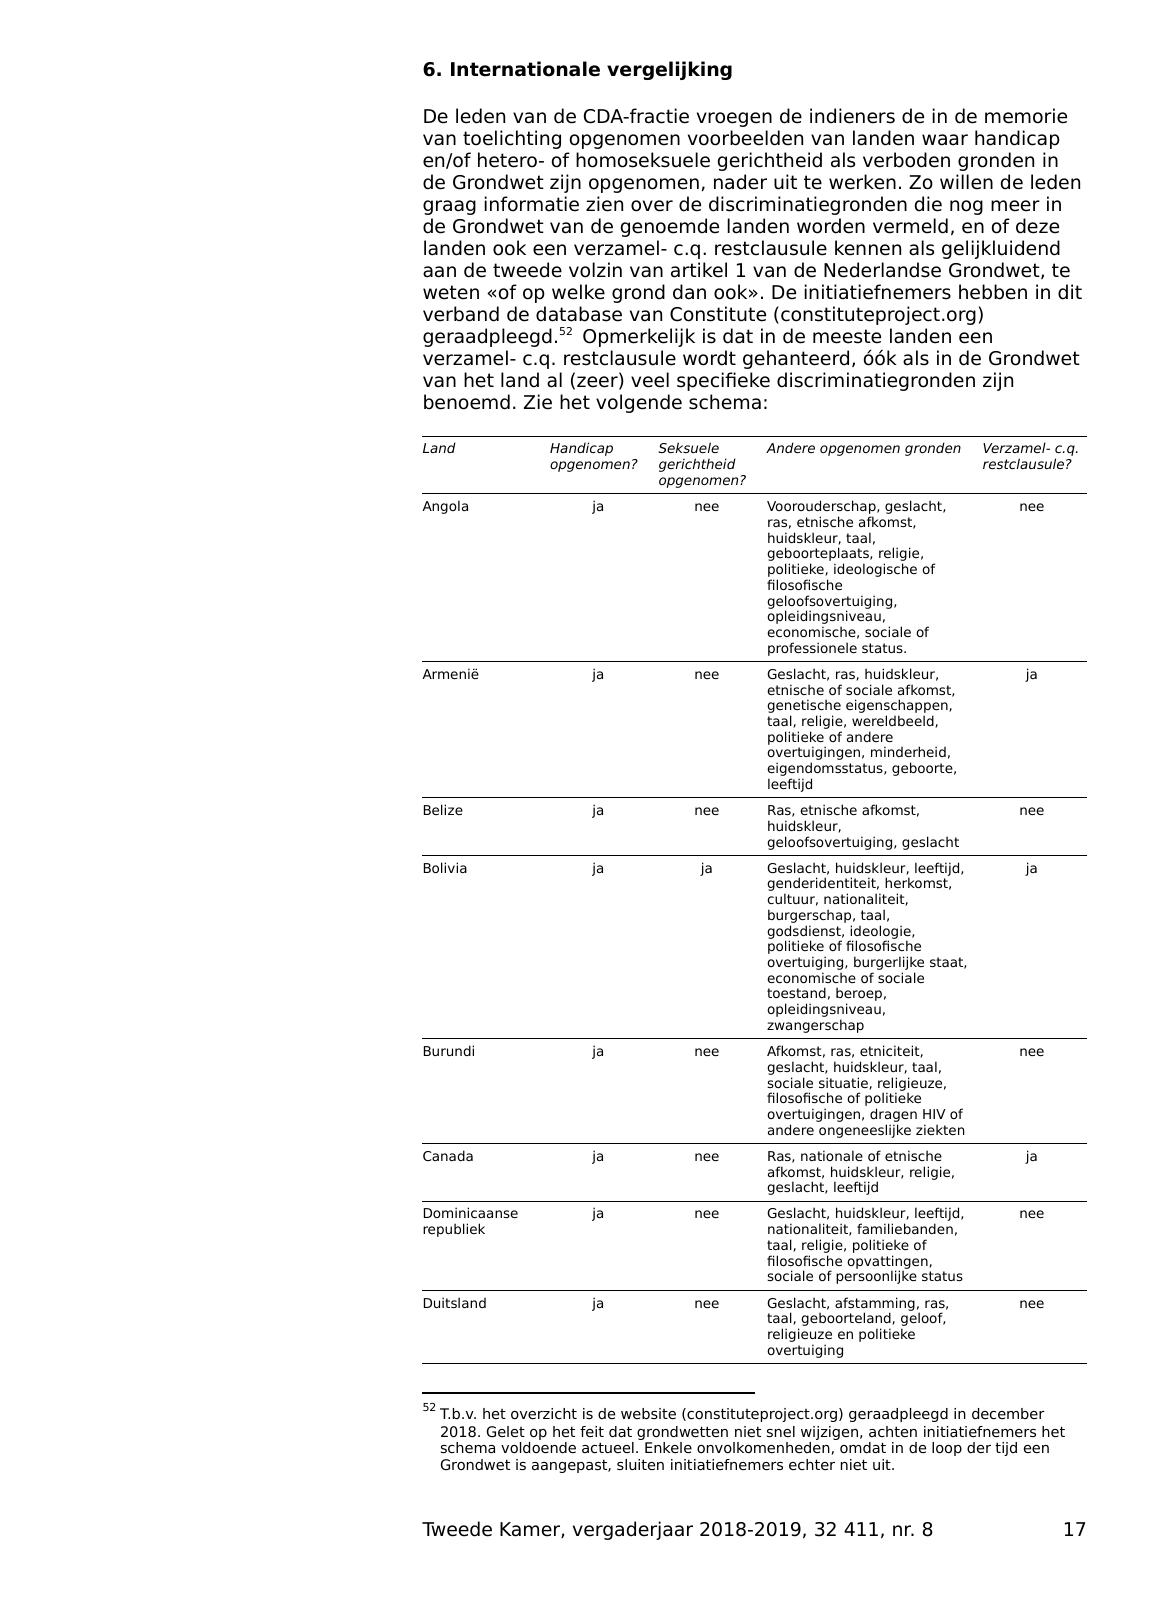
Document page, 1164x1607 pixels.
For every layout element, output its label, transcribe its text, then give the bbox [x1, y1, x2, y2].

table_cell nee [653, 494, 761, 661]
table_cell ja [544, 798, 652, 855]
table_cell Armenië [422, 662, 544, 797]
table_header Andere opgenomen gronden [761, 437, 977, 493]
table_header Seksuele gerichtheid opgenomen? [653, 437, 761, 493]
text De leden van de CDA-fractie vroegen de indieners de in de memorie van toelichting opgenomen voorbeelden van landen waar handicap en/of hetero- of homoseksuele gerichtheid als verboden gronden in de Grondwet zijn opgenomen, nader uit te werken. Zo willen de leden graag informatie zien over de discriminatiegronden die nog meer in de Grondwet van de genoemde landen worden vermeld, en of deze landen ook een verzamel- c.q. restclausule kennen als gelijkluidend aan de tweede volzin van artikel 1 van de Nederlandse Grondwet, te weten «of op welke grond dan ook». De initiatiefnemers hebben in dit verband de database van Constitute (constituteproject.org) geraadpleegd. Opmerkelijk is dat in de meeste landen een verzamel- c.q. restclausule wordt gehanteerd, óók als in de Grondwet van het land al (zeer) veel specifieke discriminatiegronden zijn benoemd. Zie het volgende schema: [422, 106, 1087, 414]
text T.b.v. het overzicht is de website (constituteproject.org) geraadpleegd in december 2018. Gelet op het feit dat grondwetten niet snel wijzigen, achten initiatiefnemers het schema voldoende actueel. Enkele onvolkomenheden, omdat in de loop der tijd een Grondwet is aangepast, sluiten initiatiefnemers echter niet uit. [422, 1402, 1087, 1474]
table_cell Canada [422, 1144, 544, 1201]
table_cell ja [544, 494, 652, 661]
table_cell ja [977, 662, 1087, 797]
table_cell Voorouderschap, geslacht, ras, etnische afkomst, huidskleur, taal, geboorteplaats, religie, politieke, ideologische of filosofische geloofsovertuiging, opleidingsniveau, economische, sociale of professionele status. [761, 494, 977, 661]
table_cell nee [977, 1039, 1087, 1143]
table_cell Duitsland [422, 1291, 544, 1363]
table_cell nee [653, 662, 761, 797]
table_cell ja [544, 1291, 652, 1363]
table_cell nee [653, 1202, 761, 1290]
table_cell Geslacht, ras, huidskleur, etnische of sociale afkomst, genetische eigenschappen, taal, religie, wereldbeeld, politieke of andere overtuigingen, minderheid, eigendomsstatus, geboorte, leeftijd [761, 662, 977, 797]
table_cell ja [544, 1202, 652, 1290]
table_cell Geslacht, huidskleur, leeftijd, nationaliteit, familiebanden, taal, religie, politieke of filosofische opvattingen, sociale of persoonlijke status [761, 1202, 977, 1290]
table_cell Geslacht, afstamming, ras, taal, geboorteland, geloof, religieuze en politieke overtuiging [761, 1291, 977, 1363]
table_cell ja [544, 1039, 652, 1143]
table_cell nee [653, 1291, 761, 1363]
table_cell ja [544, 1144, 652, 1201]
table_cell nee [977, 1291, 1087, 1363]
table_header Handicap opgenomen? [544, 437, 652, 493]
table_cell nee [977, 798, 1087, 855]
table_cell ja [544, 662, 652, 797]
table_cell Dominicaanse republiek [422, 1202, 544, 1290]
table_cell Afkomst, ras, etniciteit, geslacht, huidskleur, taal, sociale situatie, religieuze, filosofische of politieke overtuigingen, dragen HIV of andere ongeneeslijke ziekten [761, 1039, 977, 1143]
table_cell Geslacht, huidskleur, leeftijd, genderidentiteit, herkomst, cultuur, nationaliteit, burgerschap, taal, godsdienst, ideologie, politieke of filosofische overtuiging, burgerlijke staat, economische of sociale toestand, beroep, opleidingsniveau, zwangerschap [761, 856, 977, 1038]
table_cell Ras, etnische afkomst, huidskleur, geloofsovertuiging, geslacht [761, 798, 977, 855]
table_cell ja [977, 856, 1087, 1038]
table_cell nee [977, 494, 1087, 661]
table_cell Burundi [422, 1039, 544, 1143]
table_cell Ras, nationale of etnische afkomst, huidskleur, religie, geslacht, leeftijd [761, 1144, 977, 1201]
table_cell nee [653, 798, 761, 855]
table_cell ja [977, 1144, 1087, 1201]
table_header Verzamel- c.q. restclausule? [977, 437, 1087, 493]
table_cell Bolivia [422, 856, 544, 1038]
table_cell nee [653, 1039, 761, 1143]
table_cell ja [653, 856, 761, 1038]
subtitle 6. Internationale vergelijking [422, 59, 1087, 81]
table_cell Angola [422, 494, 544, 661]
table_cell nee [653, 1144, 761, 1201]
table_header Land [422, 437, 544, 493]
table_cell nee [977, 1202, 1087, 1290]
table_cell Belize [422, 798, 544, 855]
table_cell ja [544, 856, 652, 1038]
